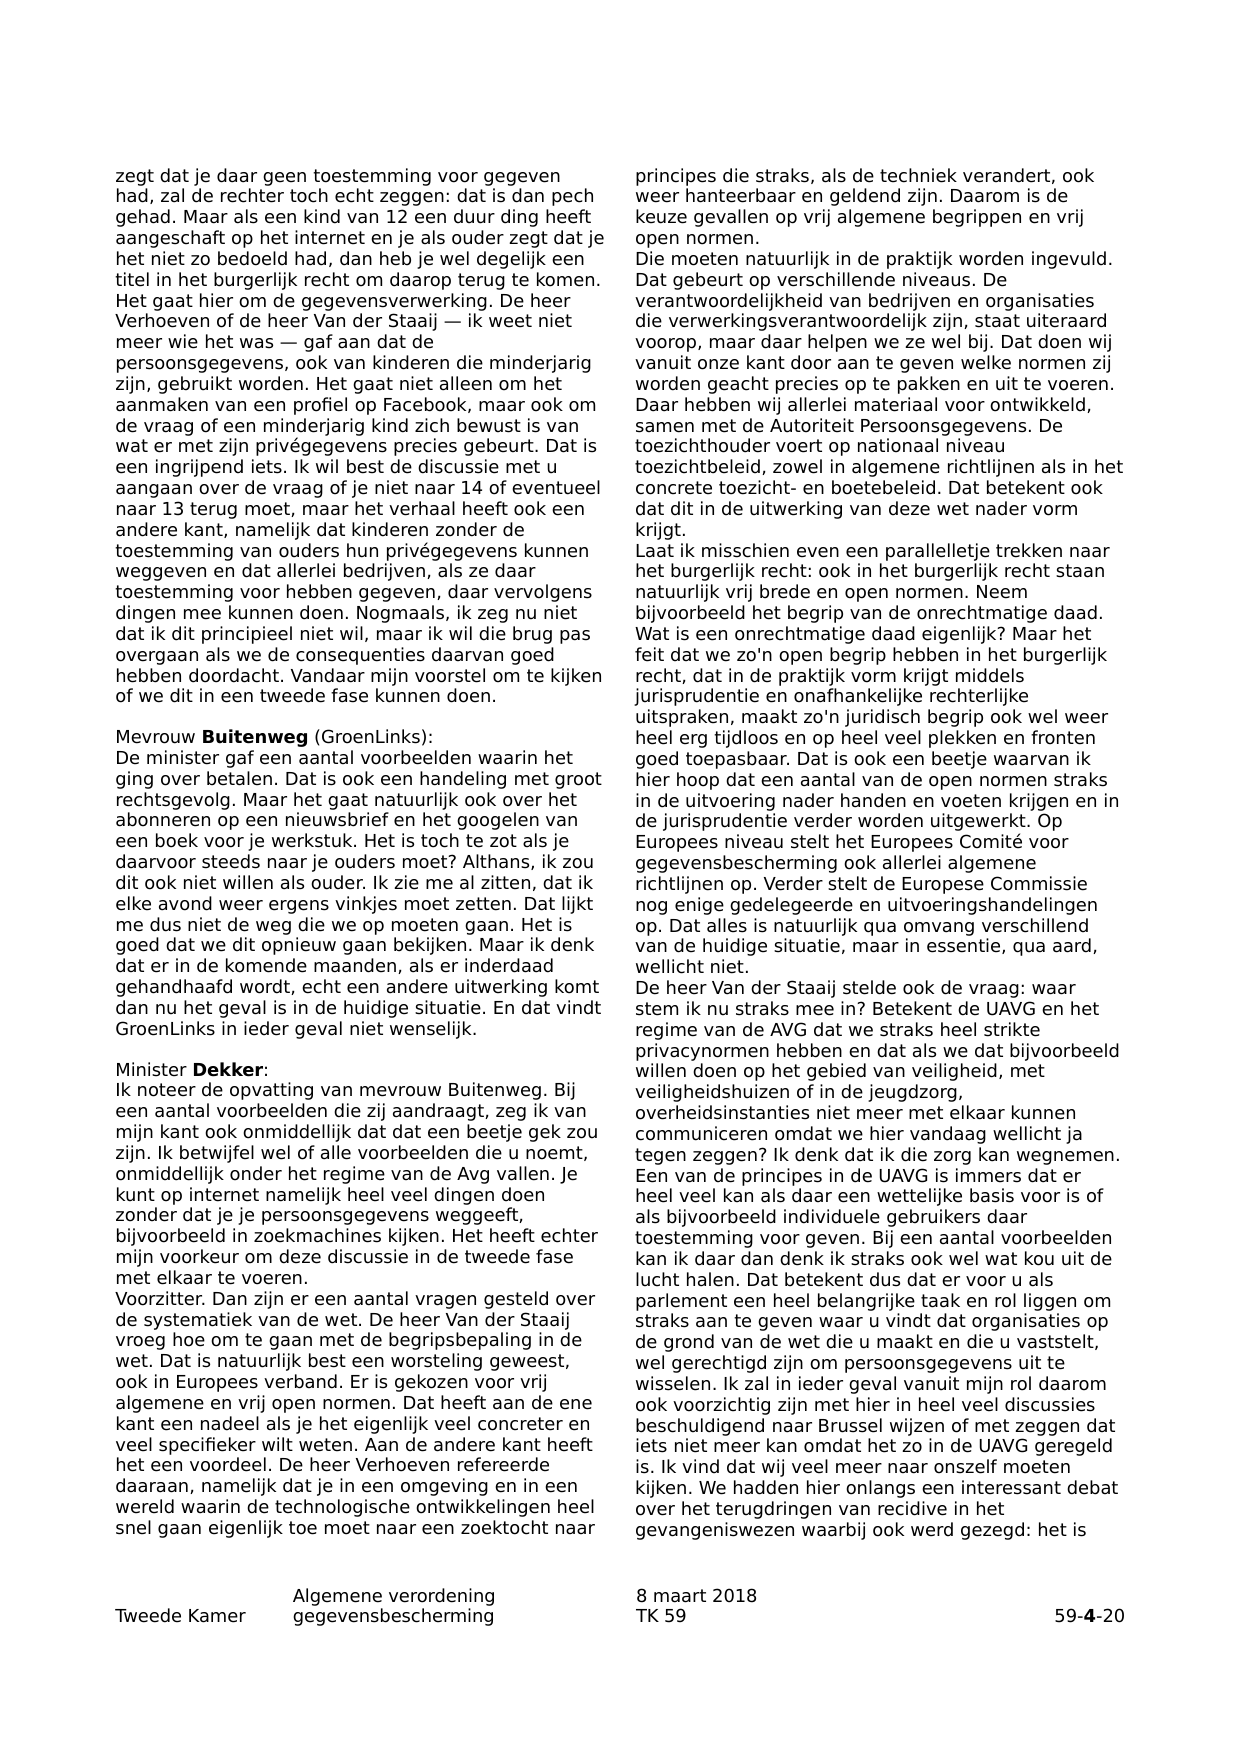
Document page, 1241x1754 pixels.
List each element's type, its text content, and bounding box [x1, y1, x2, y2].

text Die moeten natuurlijk in de praktijk worden ingevuld. Dat gebeurt op verschillende niveaus. De verantwoordelijkheid van bedrijven en organisaties die verwerkingsverantwoordelijk zijn, staat uiteraard voorop, maar daar helpen we ze wel bij. Dat doen wij vanuit onze kant door aan te geven welke normen zij worden geacht precies op te pakken en uit te voeren. Daar hebben wij allerlei materiaal voor ontwikkeld, samen met de Autoriteit Persoonsgegevens. De toezichthouder voert op nationaal niveau toezichtbeleid, zowel in algemene richtlijnen als in het concrete toezicht- en boetebeleid. Dat betekent ook dat dit in de uitwerking van deze wet nader vorm krijgt. [635, 249, 1125, 540]
text De minister gaf een aantal voorbeelden waarin het ging over betalen. Dat is ook een handeling met groot rechtsgevolg. Maar het gaat natuurlijk ook over het abonneren op een nieuwsbrief en het googelen van een boek voor je werkstuk. Het is toch te zot als je daarvoor steeds naar je ouders moet? Althans, ik zou dit ook niet willen als ouder. Ik zie me al zitten, dat ik elke avond weer ergens vinkjes moet zetten. Dat lijkt me dus niet de weg die we op moeten gaan. Het is goed dat we dit opnieuw gaan bekijken. Maar ik denk dat er in de komende maanden, als er inderdaad gehandhaafd wordt, echt een andere uitwerking komt dan nu het geval is in de huidige situatie. En dat vindt GroenLinks in ieder geval niet wenselijk. [115, 748, 605, 1039]
text Minister Dekker: [115, 1059, 605, 1080]
text De heer Van der Staaij stelde ook de vraag: waar stem ik nu straks mee in? Betekent de UAVG en het regime van de AVG dat we straks heel strikte privacynormen hebben en dat als we dat bijvoorbeeld willen doen op het gebied van veiligheid, met veiligheidshuizen of in de jeugdzorg, overheidsinstanties niet meer met elkaar kunnen communiceren omdat we hier vandaag wellicht ja tegen zeggen? Ik denk dat ik die zorg kan wegnemen. Een van de principes in de UAVG is immers dat er heel veel kan als daar een wettelijke basis voor is of als bijvoorbeeld individuele gebruikers daar toestemming voor geven. Bij een aantal voorbeelden kan ik daar dan denk ik straks ook wel wat kou uit de lucht halen. Dat betekent dus dat er voor u als parlement een heel belangrijke taak en rol liggen om straks aan te geven waar u vindt dat organisaties op de grond van de wet die u maakt en die u vaststelt, wel gerechtigd zijn om persoonsgegevens uit te wisselen. Ik zal in ieder geval vanuit mijn rol daarom ook voorzichtig zijn met hier in heel veel discussies beschuldigend naar Brussel wijzen of met zeggen dat iets niet meer kan omdat het zo in de UAVG geregeld is. Ik vind dat wij veel meer naar onszelf moeten kijken. We hadden hier onlangs een interessant debat over het terugdringen van recidive in het gevangeniswezen waarbij ook werd gezegd: het is [635, 978, 1125, 1540]
text Mevrouw Buitenweg (GroenLinks): [115, 727, 605, 748]
text Laat ik misschien even een parallelletje trekken naar het burgerlijk recht: ook in het burgerlijk recht staan natuurlijk vrij brede en open normen. Neem bijvoorbeeld het begrip van de onrechtmatige daad. Wat is een onrechtmatige daad eigenlijk? Maar het feit dat we zo'n open begrip hebben in het burgerlijk recht, dat in de praktijk vorm krijgt middels jurisprudentie en onafhankelijke rechterlijke uitspraken, maakt zo'n juridisch begrip ook wel weer heel erg tijdloos en op heel veel plekken en fronten goed toepasbaar. Dat is ook een beetje waarvan ik hier hoop dat een aantal van de open normen straks in de uitvoering nader handen en voeten krijgen en in de jurisprudentie verder worden uitgewerkt. Op Europees niveau stelt het Europees Comité voor gegevensbescherming ook allerlei algemene richtlijnen op. Verder stelt de Europese Commissie nog enige gedelegeerde en uitvoeringshandelingen op. Dat alles is natuurlijk qua omvang verschillend van de huidige situatie, maar in essentie, qua aard, wellicht niet. [635, 540, 1125, 978]
text Voorzitter. Dan zijn er een aantal vragen gesteld over de systematiek van de wet. De heer Van der Staaij vroeg hoe om te gaan met de begripsbepaling in de wet. Dat is natuurlijk best een worsteling geweest, ook in Europees verband. Er is gekozen voor vrij algemene en vrij open normen. Dat heeft aan de ene kant een nadeel als je het eigenlijk veel concreter en veel specifieker wilt weten. Aan de andere kant heeft het een voordeel. De heer Verhoeven refereerde daaraan, namelijk dat je in een omgeving en in een wereld waarin de technologische ontwikkelingen heel snel gaan eigenlijk toe moet naar een zoektocht naar [115, 1288, 605, 1538]
text Ik noteer de opvatting van mevrouw Buitenweg. Bij een aantal voorbeelden die zij aandraagt, zeg ik van mijn kant ook onmiddellijk dat dat een beetje gek zou zijn. Ik betwijfel wel of alle voorbeelden die u noemt, onmiddellijk onder het regime van de Avg vallen. Je kunt op internet namelijk heel veel dingen doen zonder dat je je persoonsgegevens weggeeft, bijvoorbeeld in zoekmachines kijken. Het heeft echter mijn voorkeur om deze discussie in de tweede fase met elkaar te voeren. [115, 1080, 605, 1288]
text zegt dat je daar geen toestemming voor gegeven had, zal de rechter toch echt zeggen: dat is dan pech gehad. Maar als een kind van 12 een duur ding heeft aangeschaft op het internet en je als ouder zegt dat je het niet zo bedoeld had, dan heb je wel degelijk een titel in het burgerlijk recht om daarop terug te komen. Het gaat hier om de gegevensverwerking. De heer Verhoeven of de heer Van der Staaij — ik weet niet meer wie het was — gaf aan dat de persoonsgegevens, ook van kinderen die minderjarig zijn, gebruikt worden. Het gaat niet alleen om het aanmaken van een profiel op Facebook, maar ook om de vraag of een minderjarig kind zich bewust is van wat er met zijn privégegevens precies gebeurt. Dat is een ingrijpend iets. Ik wil best de discussie met u aangaan over de vraag of je niet naar 14 of eventueel naar 13 terug moet, maar het verhaal heeft ook een andere kant, namelijk dat kinderen zonder de toestemming van ouders hun privégegevens kunnen weggeven en dat allerlei bedrijven, als ze daar toestemming voor hebben gegeven, daar vervolgens dingen mee kunnen doen. Nogmaals, ik zeg nu niet dat ik dit principieel niet wil, maar ik wil die brug pas overgaan als we de consequenties daarvan goed hebben doordacht. Vandaar mijn voorstel om te kijken of we dit in een tweede fase kunnen doen. [115, 165, 605, 707]
text principes die straks, als de techniek verandert, ook weer hanteerbaar en geldend zijn. Daarom is de keuze gevallen op vrij algemene begrippen en vrij open normen. [635, 165, 1125, 249]
